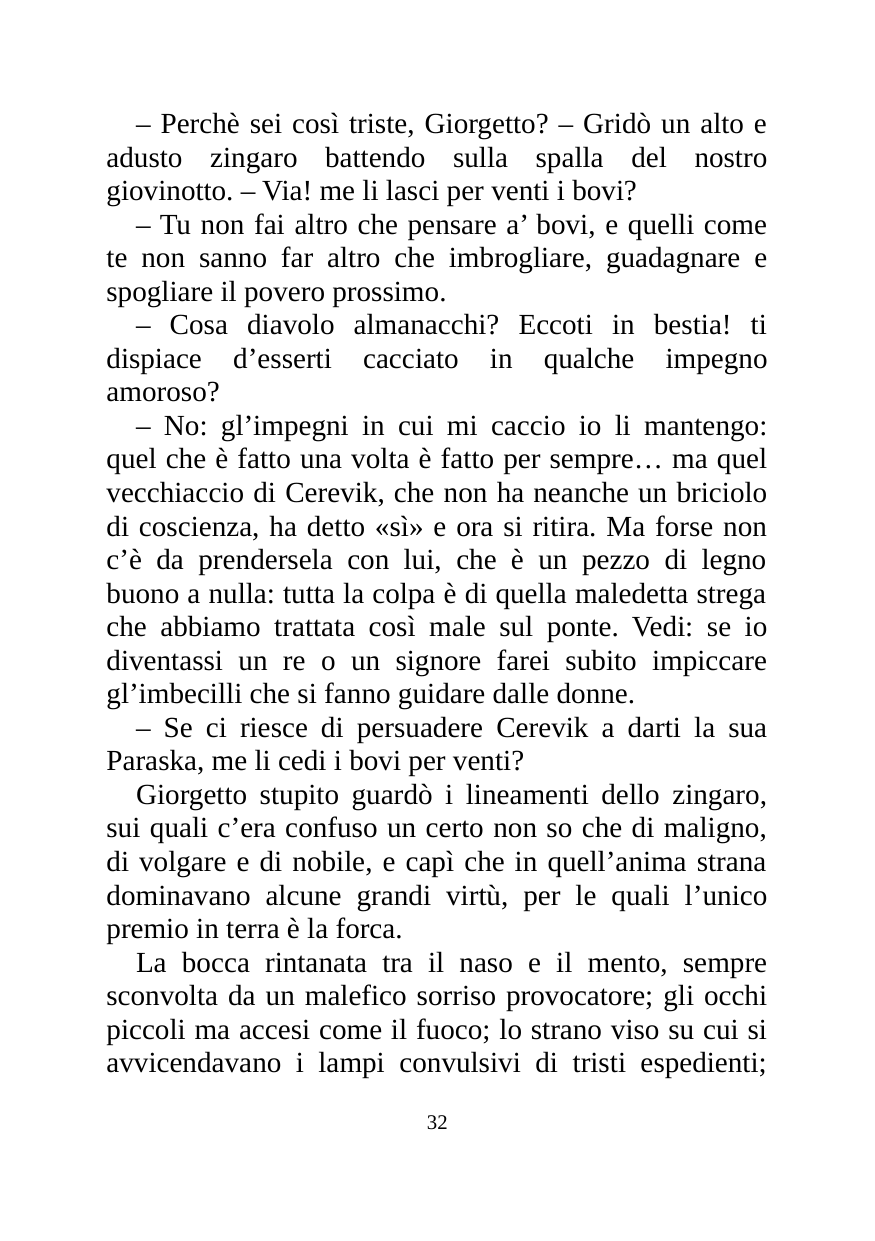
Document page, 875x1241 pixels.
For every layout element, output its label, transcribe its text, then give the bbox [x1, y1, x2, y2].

text La bocca rintanata tra il naso e il mento, sempre sconvolta da un malefico sorriso provocatore; gli occhi piccoli ma accesi come il fuoco; lo strano viso su cui si avvicendavano i lampi convulsivi di tristi espedienti; [106, 945, 768, 1079]
text – Tu non fai altro che pensare a’ bovi, e quelli come te non sanno far altro che imbrogliare, guadagnare e spogliare il povero prossimo. [106, 207, 768, 307]
text – Perchè sei così triste, Giorgetto? – Gridò un alto e adusto zingaro battendo sulla spalla del nostro giovinotto. – Via! me li lasci per venti i bovi? [106, 106, 768, 207]
text Giorgetto stupito guardò i lineamenti dello zingaro, sui quali c’era confuso un certo non so che di maligno, di volgare e di nobile, e capì che in quell’anima strana dominavano alcune grandi virtù, per le quali l’unico premio in terra è la forca. [106, 777, 768, 945]
text – No: gl’impegni in cui mi caccio io li mantengo: quel che è fatto una volta è fatto per sempre… ma quel vecchiaccio di Cerevik, che non ha neanche un briciolo di coscienza, ha detto «sì» e ora si ritira. Ma forse non c’è da prendersela con lui, che è un pezzo di legno buono a nulla: tutta la colpa è di quella maledetta strega che abbiamo trattata così male sul ponte. Vedi: se io diventassi un re o un signore farei subito impiccare gl’imbecilli che si fanno guidare dalle donne. [106, 408, 768, 710]
text – Cosa diavolo almanacchi? Eccoti in bestia! ti dispiace d’esserti cacciato in qualche impegno amoroso? [106, 307, 768, 408]
text – Se ci riesce di persuadere Cerevik a darti la sua Paraska, me li cedi i bovi per venti? [106, 710, 768, 777]
